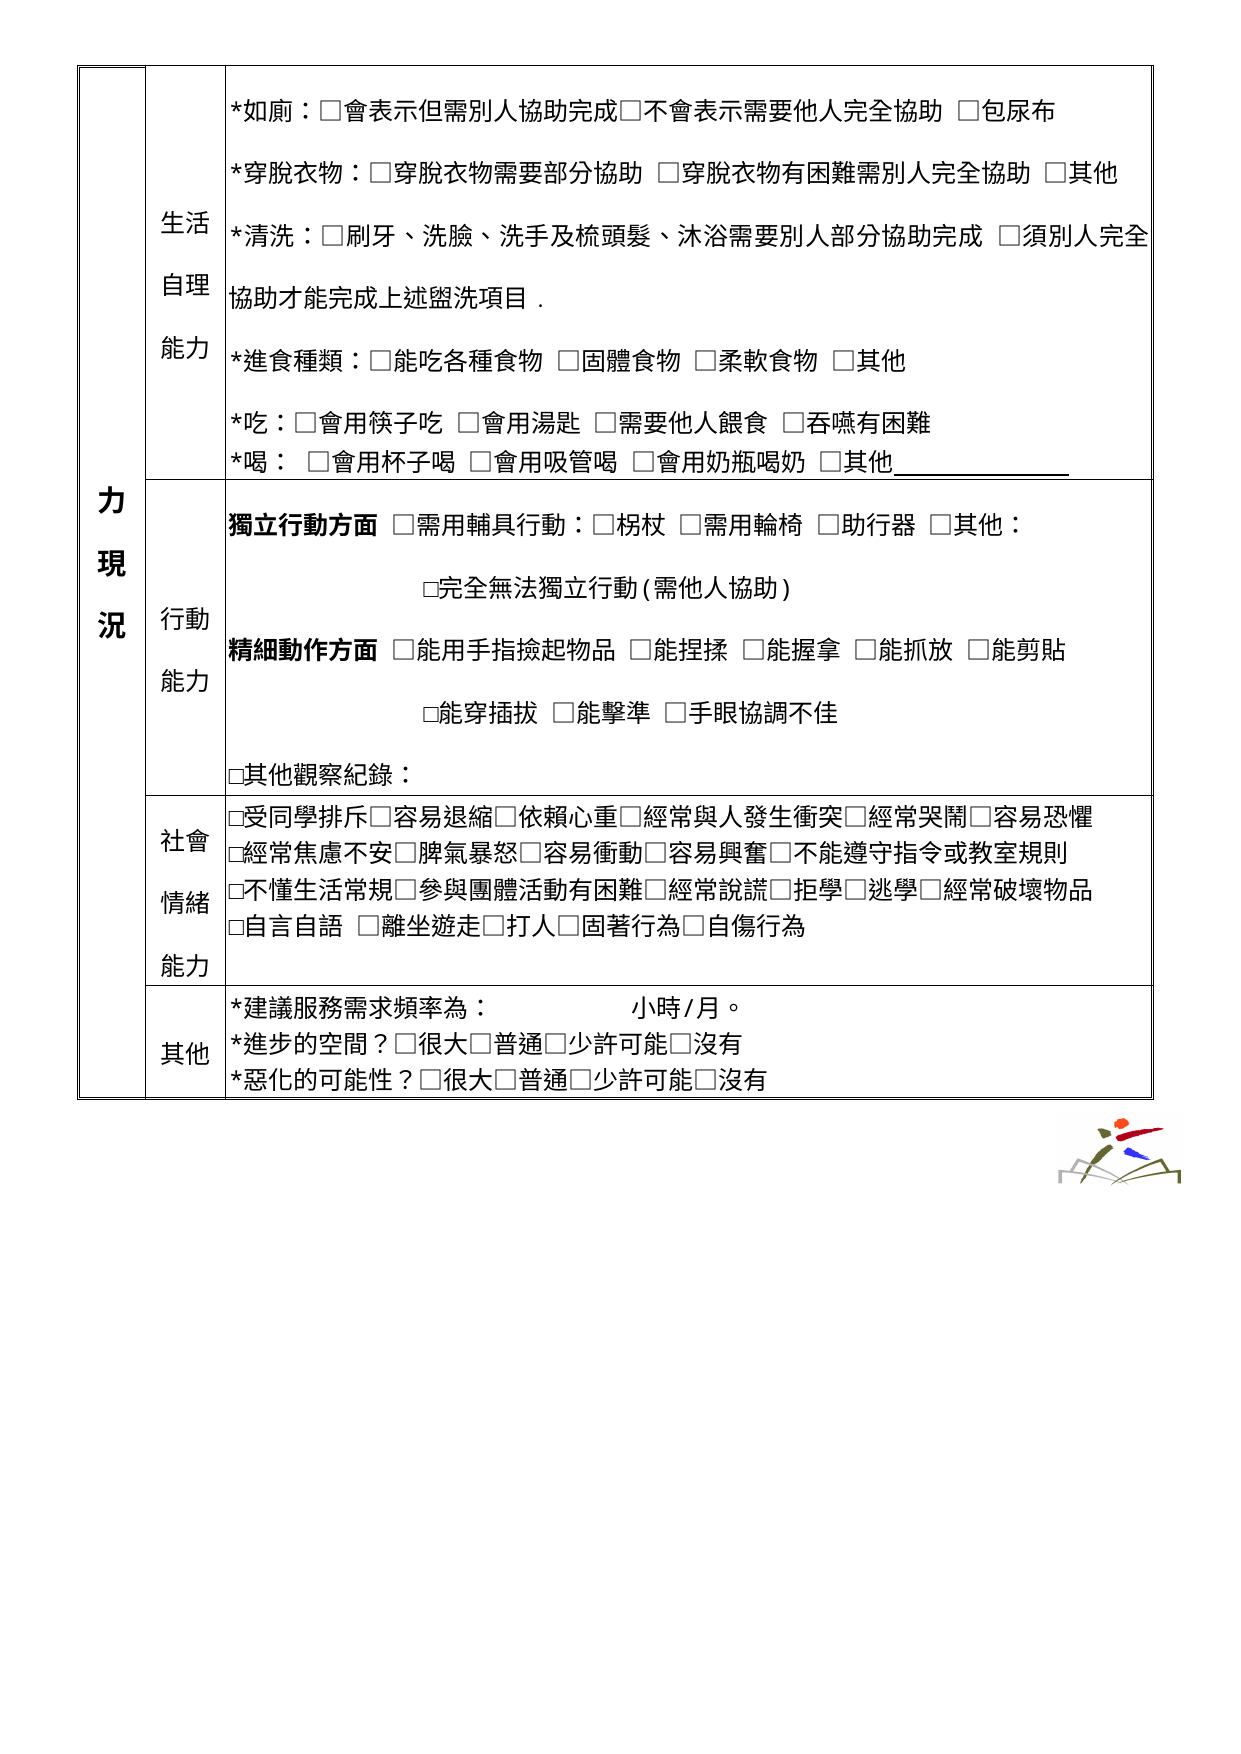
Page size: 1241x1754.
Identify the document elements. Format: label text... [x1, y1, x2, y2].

table_cell 獨立行動方面 □需用輔具行動：□柺杖 □需用輪椅 □助行器 □其他： □完全無法獨立行動(需他人協助) 精細動作方面 □能用手指撿起物品 □能捏揉 □能握拿 □能抓放 □能剪貼 □能穿插拔 □能擊準 □手眼協調不佳 □其他觀察紀錄： [226, 480, 1151, 794]
table_cell □受同學排斥□容易退縮□依賴心重□經常與人發生衝突□經常哭鬧□容易恐懼 □經常焦慮不安□脾氣暴怒□容易衝動□容易興奮□不能遵守指令或教室規則 □不懂生活常規□參與團體活動有困難□經常說謊□拒學□逃學□經常破壞物品 □自言自語 □離坐遊走□打人□固著行為□自傷行為 [226, 796, 1151, 985]
table_cell 其他 [146, 986, 225, 1097]
table_cell *如廁：□會表示但需別人協助完成□不會表示需要他人完全協助 □包尿布 *穿脫衣物：□穿脫衣物需要部分協助 □穿脫衣物有困難需別人完全協助 □其他 *清洗：□刷牙、洗臉、洗手及梳頭髮、沐浴需要別人部分協助完成 □須別人完全協助才能完成上述盥洗項目﹒ *進食種類：□能吃各種食物 □固體食物 □柔軟食物 □其他 *吃：□會用筷子吃 □會用湯匙 □需要他人餵食 □吞嚥有困難 *喝： □會用杯子喝 □會用吸管喝 □會用奶瓶喝奶 □其他 [226, 66, 1151, 479]
table_cell 行動 能力 [146, 480, 225, 794]
table_cell *建議服務需求頻率為： 小時/月。 *進步的空間？□很大□普通□少許可能□沒有 *惡化的可能性？□很大□普通□少許可能□沒有 [226, 986, 1151, 1097]
table_cell 力 現 況 [80, 68, 145, 1097]
table_cell 社會情緒能力 [146, 796, 225, 985]
table_cell 生活 自理 能力 [146, 66, 225, 479]
